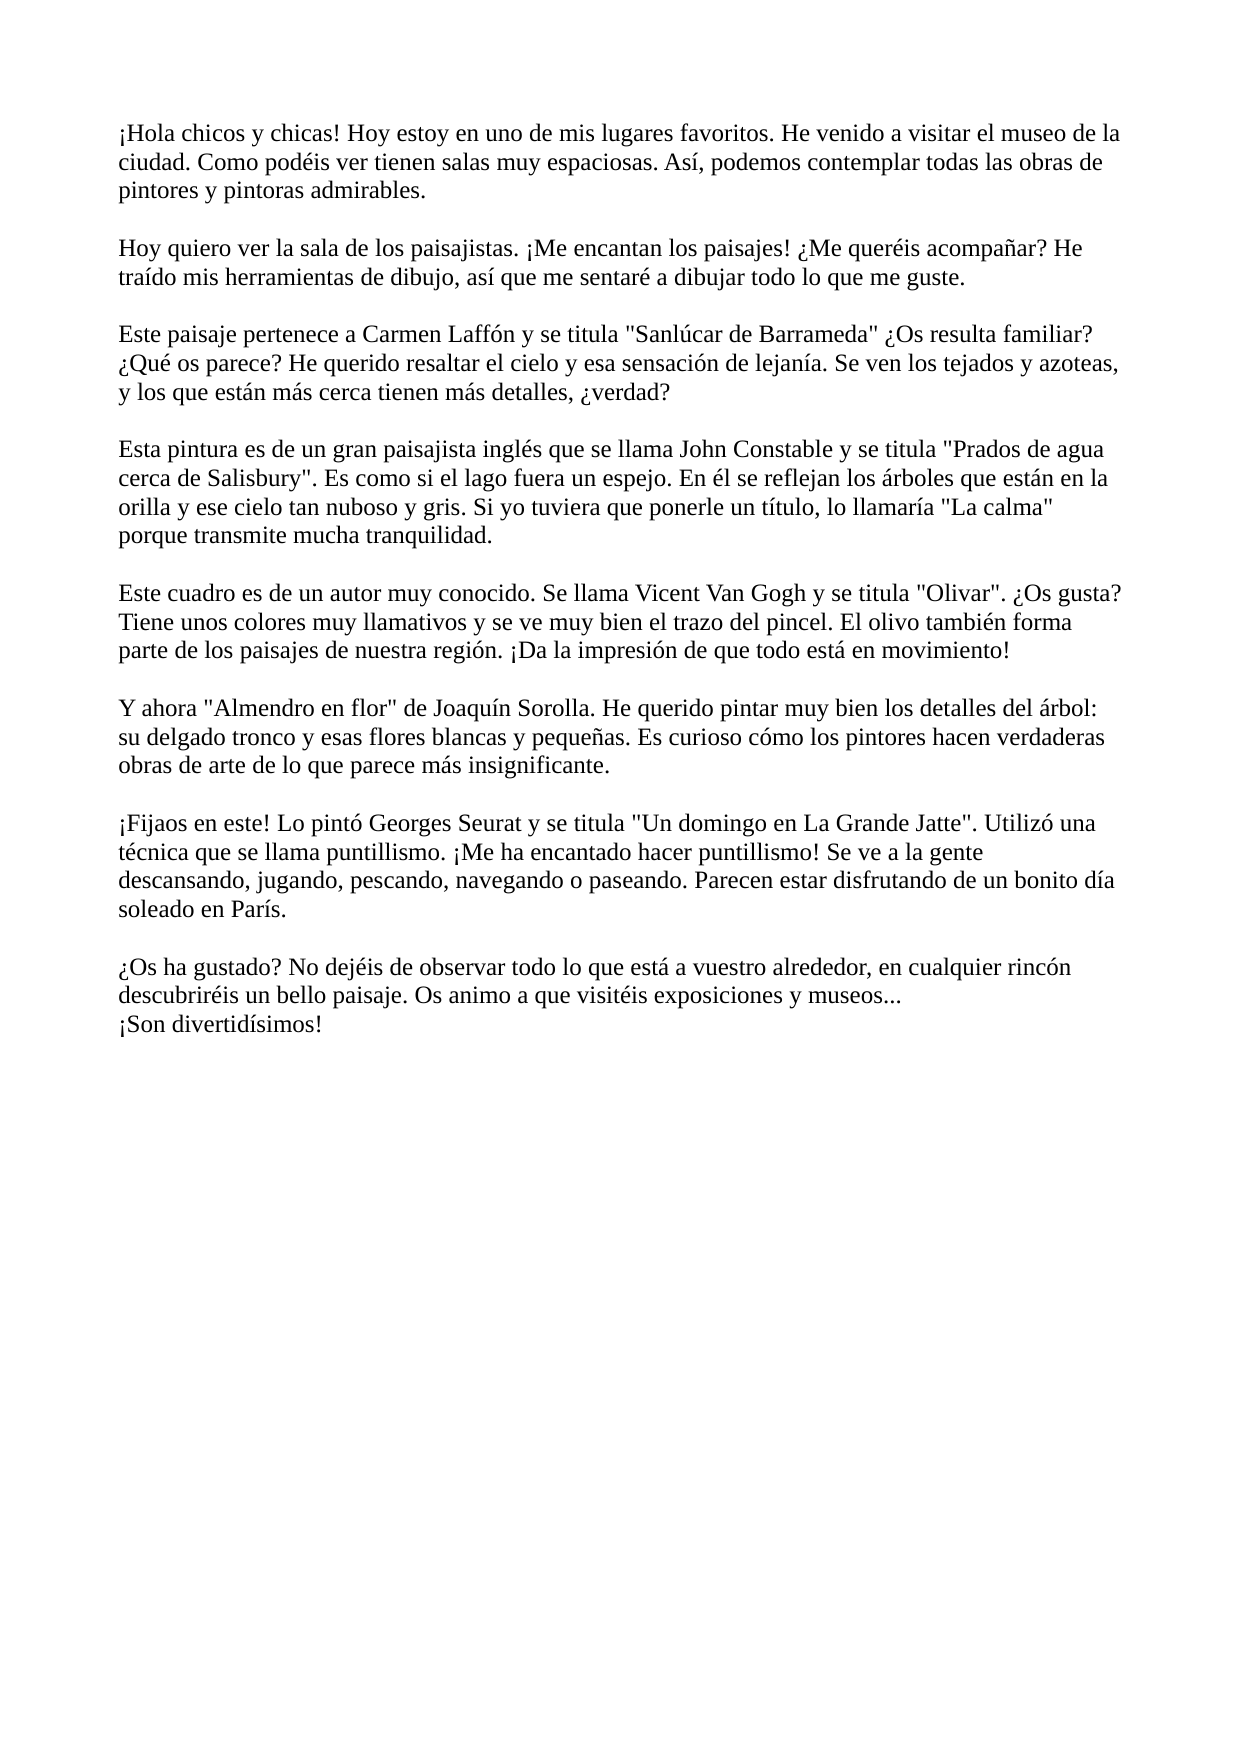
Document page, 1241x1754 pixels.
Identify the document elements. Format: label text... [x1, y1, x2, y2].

text ¡Fijaos en este! Lo pintó Georges Seurat y se titula "Un domingo en La Grande Jatte". Utilizó una técnica que se llama puntillismo. ¡Me ha encantado hacer puntillismo! Se ve a la gente descansando, jugando, pescando, navegando o paseando. Parecen estar disfrutando de un bonito día soleado en París. [118, 808, 1122, 923]
text ¿Os ha gustado? No dejéis de observar todo lo que está a vuestro alrededor, en cualquier rincón descubriréis un bello paisaje. Os animo a que visitéis exposiciones y museos... [118, 952, 1122, 1009]
text Esta pintura es de un gran paisajista inglés que se llama John Constable y se titula "Prados de agua cerca de Salisbury". Es como si el lago fuera un espejo. En él se reflejan los árboles que están en la orilla y ese cielo tan nuboso y gris. Si yo tuviera que ponerle un título, lo llamaría "La calma" porque transmite mucha tranquilidad. [118, 434, 1122, 549]
text Y ahora "Almendro en flor" de Joaquín Sorolla. He querido pintar muy bien los detalles del árbol: su delgado tronco y esas flores blancas y pequeñas. Es curioso cómo los pintores hacen verdaderas obras de arte de lo que parece más insignificante. [118, 693, 1122, 779]
text Hoy quiero ver la sala de los paisajistas. ¡Me encantan los paisajes! ¿Me queréis acompañar? He traído mis herramientas de dibujo, así que me sentaré a dibujar todo lo que me guste. [118, 233, 1122, 291]
text ¡Hola chicos y chicas! Hoy estoy en uno de mis lugares favoritos. He venido a visitar el museo de la ciudad. Como podéis ver tienen salas muy espaciosas. Así, podemos contemplar todas las obras de pintores y pintoras admirables. [118, 118, 1122, 204]
text Este paisaje pertenece a Carmen Laffón y se titula "Sanlúcar de Barrameda" ¿Os resulta familiar? ¿Qué os parece? He querido resaltar el cielo y esa sensación de lejanía. Se ven los tejados y azoteas, y los que están más cerca tienen más detalles, ¿verdad? [118, 319, 1122, 406]
text Este cuadro es de un autor muy conocido. Se llama Vicent Van Gogh y se titula "Olivar". ¿Os gusta? Tiene unos colores muy llamativos y se ve muy bien el trazo del pincel. El olivo también forma parte de los paisajes de nuestra región. ¡Da la impresión de que todo está en movimiento! [118, 578, 1122, 664]
text ¡Son divertidísimos! [118, 1009, 1122, 1038]
